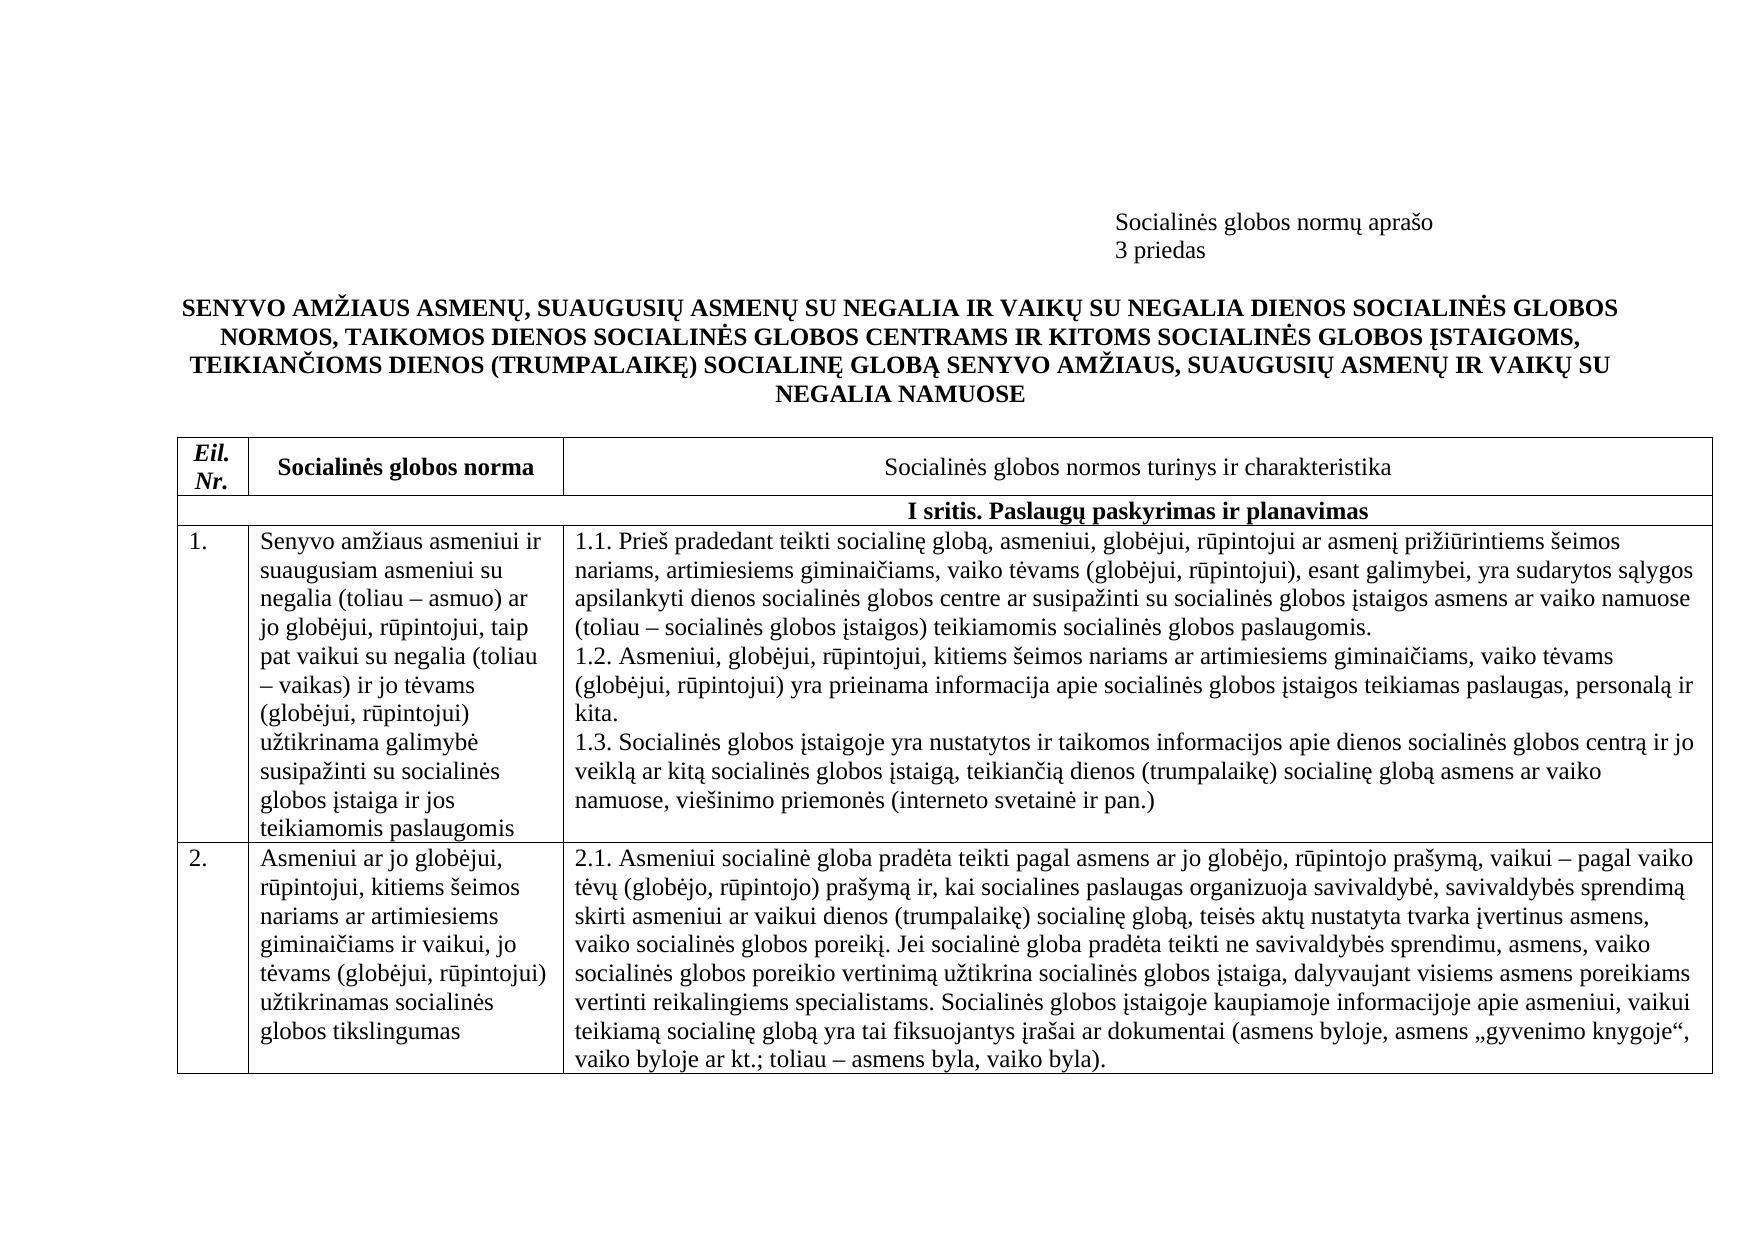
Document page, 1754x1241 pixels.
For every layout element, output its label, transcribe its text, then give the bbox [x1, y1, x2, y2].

text Socialinės globos normų aprašo [1115, 207, 1624, 235]
table_cell Senyvo amžiaus asmeniui ir suaugusiam asmeniui su negalia (toliau – asmuo) ar jo globėjui, rūpintojui, taip pat vaikui su negalia (toliau – vaikas) ir jo tėvams (globėjui, rūpintojui) užtikrinama galimybė susipažinti su socialinės globos įstaiga ir jos teikiamomis paslaugomis [249, 526, 563, 842]
table_cell 1.1. Prieš pradedant teikti socialinę globą, asmeniui, globėjui, rūpintojui ar asmenį prižiūrintiems šeimos nariams, artimiesiems giminaičiams, vaiko tėvams (globėjui, rūpintojui), esant galimybei, yra sudarytos sąlygos apsilankyti dienos socialinės globos centre ar susipažinti su socialinės globos įstaigos asmens ar vaiko namuose (toliau – socialinės globos įstaigos) teikiamomis socialinės globos paslaugomis. 1.2. Asmeniui, globėjui, rūpintojui, kitiems šeimos nariams ar artimiesiems giminaičiams, vaiko tėvams (globėjui, rūpintojui) yra prieinama informacija apie socialinės globos įstaigos teikiamas paslaugas, personalą ir kita. 1.3. Socialinės globos įstaigoje yra nustatytos ir taikomos informacijos apie dienos socialinės globos centrą ir jo veiklą ar kitą socialinės globos įstaigą, teikiančią dienos (trumpalaikę) socialinę globą asmens ar vaiko namuose, viešinimo priemonės (interneto svetainė ir pan.) [564, 526, 1712, 842]
table_header Socialinės globos normos turinys ir charakteristika [564, 438, 1712, 495]
table_header Socialinės globos norma [249, 438, 563, 495]
text 3 priedas [1115, 235, 1624, 264]
table_cell 1. [178, 526, 248, 842]
table_cell [249, 496, 563, 525]
table_cell Asmeniui ar jo globėjui, rūpintojui, kitiems šeimos nariams ar artimiesiems giminaičiams ir vaikui, jo tėvams (globėjui, rūpintojui) užtikrinamas socialinės globos tikslingumas [249, 843, 563, 1073]
table_header Eil. Nr. [178, 438, 248, 495]
table_cell I sritis. Paslaugų paskyrimas ir planavimas [563, 496, 1712, 525]
text SENYVO AMŽIAUS ASMENŲ, SUAUGUSIŲ ASMENŲ SU NEGALIA IR VAIKŲ SU NEGALIA DIENOS SOCIALINĖS GLOBOS NORMOS, TAIKOMOS DIENOS SOCIALINĖS GLOBOS CENTRAMS IR KITOMS SOCIALINĖS GLOBOS ĮSTAIGOMS, TEIKIANČIOMS DIENOS (TRUMPALAIKĘ) SOCIALINĘ GLOBĄ SENYVO AMŽIAUS, SUAUGUSIŲ ASMENŲ IR VAIKŲ SU NEGALIA NAMUOSE [177, 293, 1624, 408]
table_cell [178, 496, 248, 525]
table_cell 2.1. Asmeniui socialinė globa pradėta teikti pagal asmens ar jo globėjo, rūpintojo prašymą, vaikui – pagal vaiko tėvų (globėjo, rūpintojo) prašymą ir, kai socialines paslaugas organizuoja savivaldybė, savivaldybės sprendimą skirti asmeniui ar vaikui dienos (trumpalaikę) socialinę globą, teisės aktų nustatyta tvarka įvertinus asmens, vaiko socialinės globos poreikį. Jei socialinė globa pradėta teikti ne savivaldybės sprendimu, asmens, vaiko socialinės globos poreikio vertinimą užtikrina socialinės globos įstaiga, dalyvaujant visiems asmens poreikiams vertinti reikalingiems specialistams. Socialinės globos įstaigoje kaupiamoje informacijoje apie asmeniui, vaikui teikiamą socialinę globą yra tai fiksuojantys įrašai ar dokumentai (asmens byloje, asmens „gyvenimo knygoje“, vaiko byloje ar kt.; toliau – asmens byla, vaiko byla). [564, 843, 1712, 1073]
table_cell 2. [178, 843, 248, 1073]
